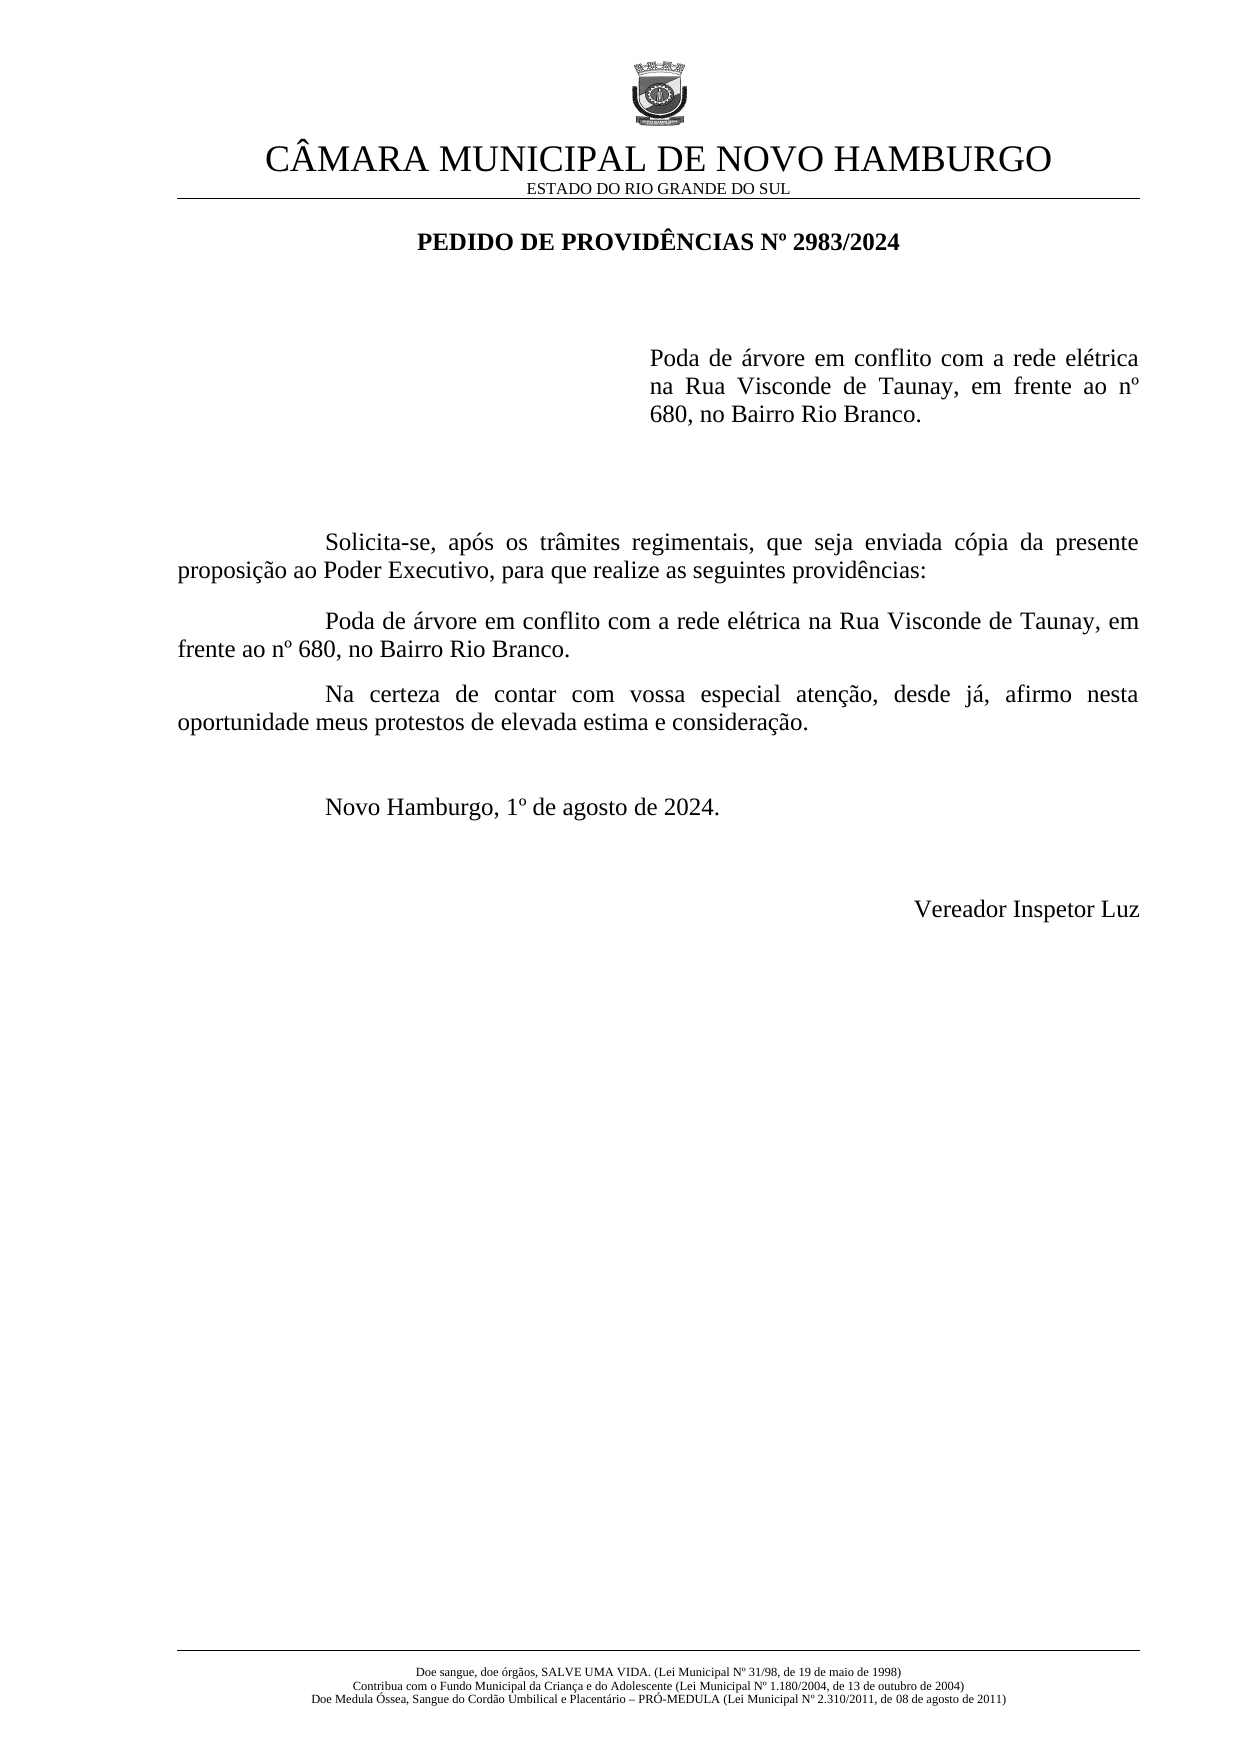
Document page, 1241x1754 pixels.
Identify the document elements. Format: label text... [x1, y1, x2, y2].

text Solicita-se, após os trâmites regimentais, que seja enviada cópia da presente proposição ao Poder Executivo, para que realize as seguintes providências: [177, 528, 1140, 583]
text Na certeza de contar com vossa especial atenção, desde já, afirmo nesta oportunidade meus protestos de elevada estima e consideração. [177, 680, 1140, 736]
text Poda de árvore em conflito com a rede elétrica na Rua Visconde de Taunay, em frente ao nº 680, no Bairro Rio Branco. [177, 607, 1140, 662]
text PEDIDO DE PROVIDÊNCIAS Nº 2983/2024 [177, 228, 1140, 256]
text Novo Hamburgo, 1º de agosto de 2024. [177, 793, 1140, 821]
text Poda de árvore em conflito com a rede elétrica na Rua Visconde de Taunay, em frente ao nº 680, no Bairro Rio Branco. [649, 344, 1140, 428]
text Vereador Inspetor Luz [177, 895, 1140, 923]
